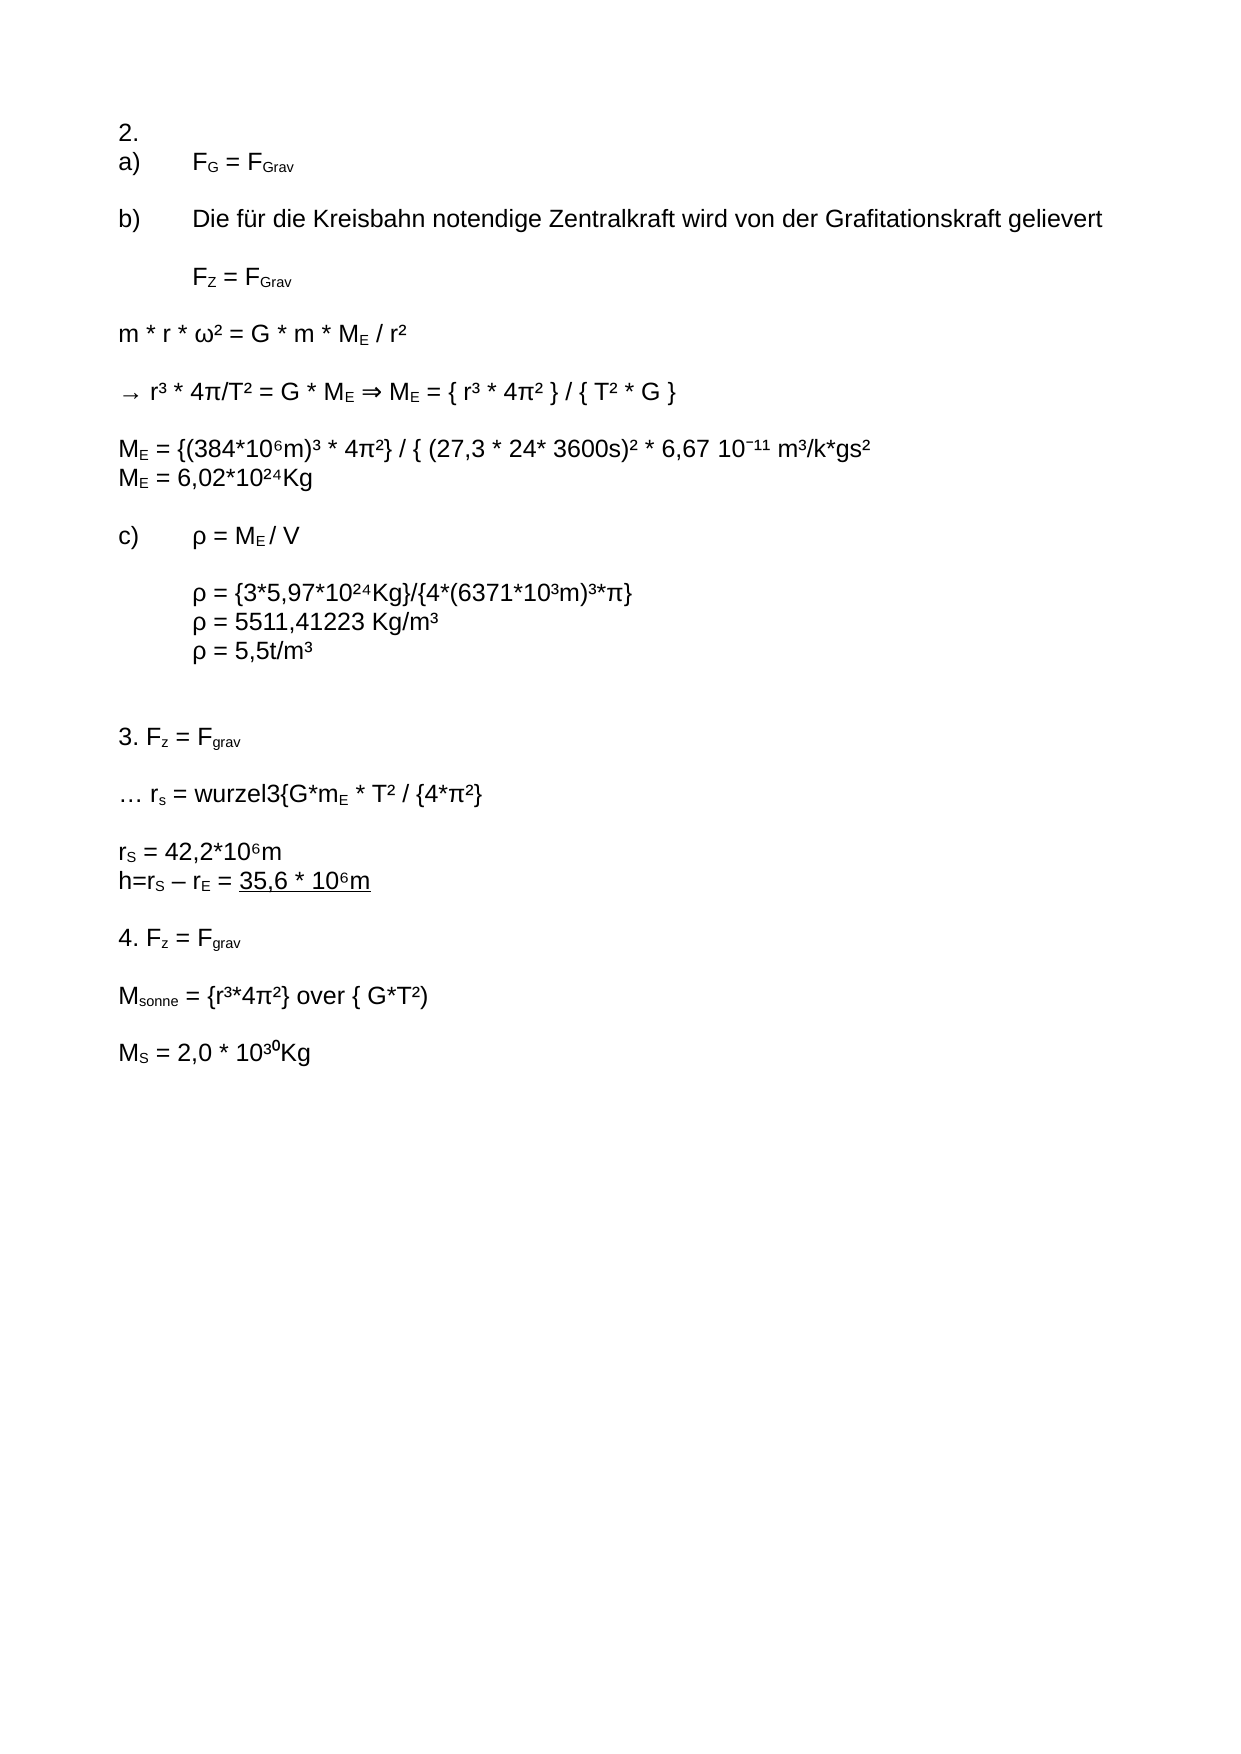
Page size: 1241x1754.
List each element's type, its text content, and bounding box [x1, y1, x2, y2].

text ρ = 5,5t/m³ [118, 636, 1122, 664]
text ME = {(384*10⁶m)³ * 4π²} / { (27,3 * 24* 3600s)² * 6,67 10⁻¹¹ m³/k*gs² [118, 434, 1122, 463]
text ME = 6,02*10²⁴Kg [118, 463, 1122, 492]
text ρ = {3*5,97*10²⁴Kg}/{4*(6371*10³m)³*π} [118, 578, 1122, 607]
text rS = 42,2*10⁶m [118, 837, 1122, 866]
text m * r * ω² = G * m * ME / r² [118, 319, 1122, 348]
text → r³ * 4π/T² = G * ME ⇒ ME = { r³ * 4π² } / { T² * G } [118, 377, 1122, 406]
text FZ = FGrav [118, 262, 1122, 291]
text Msonne = {r³*4π²} over { G*T²) [118, 981, 1122, 1009]
text h=rS – rE = 35,6 * 10⁶m [118, 866, 1122, 894]
text a) FG = FGrav [118, 147, 1122, 176]
text … rs = wurzel3{G*mE * T² / {4*π²} [118, 779, 1122, 808]
text 2. [118, 118, 1122, 147]
text b) Die für die Kreisbahn notendige Zentralkraft wird von der Grafitationskraft gelievert [118, 204, 1122, 233]
text MS = 2,0 * 10³⁰Kg [118, 1038, 1122, 1067]
text 4. Fz = Fgrav [118, 923, 1122, 952]
text ρ = 5511,41223 Kg/m³ [118, 607, 1122, 636]
text c) ρ = ME / V [118, 521, 1122, 549]
text 3. Fz = Fgrav [118, 722, 1122, 751]
